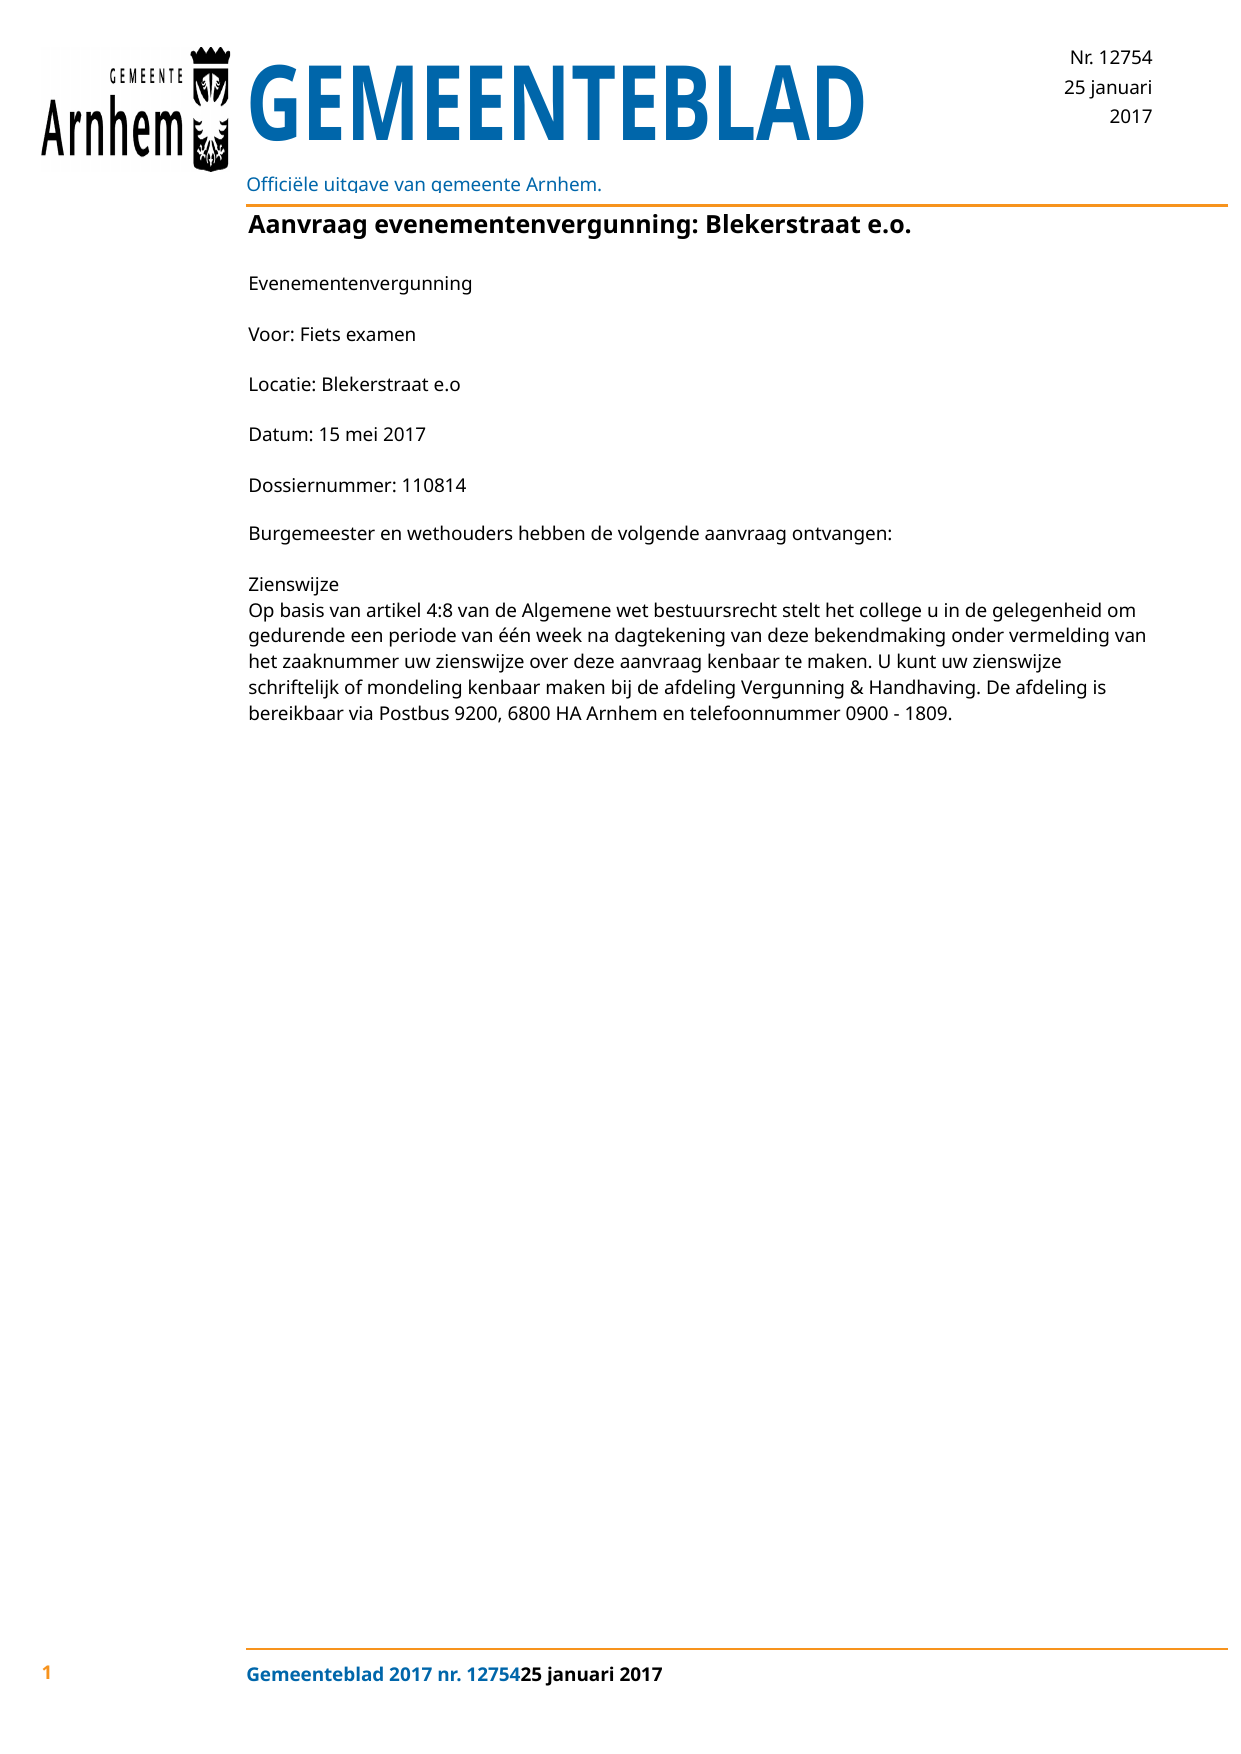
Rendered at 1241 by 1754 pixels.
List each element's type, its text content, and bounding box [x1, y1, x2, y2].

text Zienswijze [248, 571, 1152, 597]
text Locatie: Blekerstraat e.o [248, 371, 1152, 397]
text Voor: Fiets examen [248, 321, 1152, 346]
text Op basis van artikel 4:8 van de Algemene wet bestuursrecht stelt het college u in de gelegenheid om gedurende een periode van één week na dagtekening van deze bekendmaking onder vermelding van het zaaknummer uw zienswijze over deze aanvraag kenbaar te maken. U kunt uw zienswijze schriftelijk of mondeling kenbaar maken bij de afdeling Vergunning & Handhaving. De afdeling is bereikbaar via Postbus 9200, 6800 HA Arnhem en telefoonnummer 0900 - 1809. [248, 597, 1152, 726]
picture [41, 47, 231, 172]
text Evenementenvergunning [248, 270, 1152, 296]
text Dossiernummer: 110814 [248, 472, 1152, 498]
text Datum: 15 mei 2017 [248, 422, 1152, 447]
text Aanvraag evenementenvergunning: Blekerstraat e.o. [248, 207, 1152, 241]
text Burgemeester en wethouders hebben de volgende aanvraag ontvangen: [248, 520, 1152, 546]
